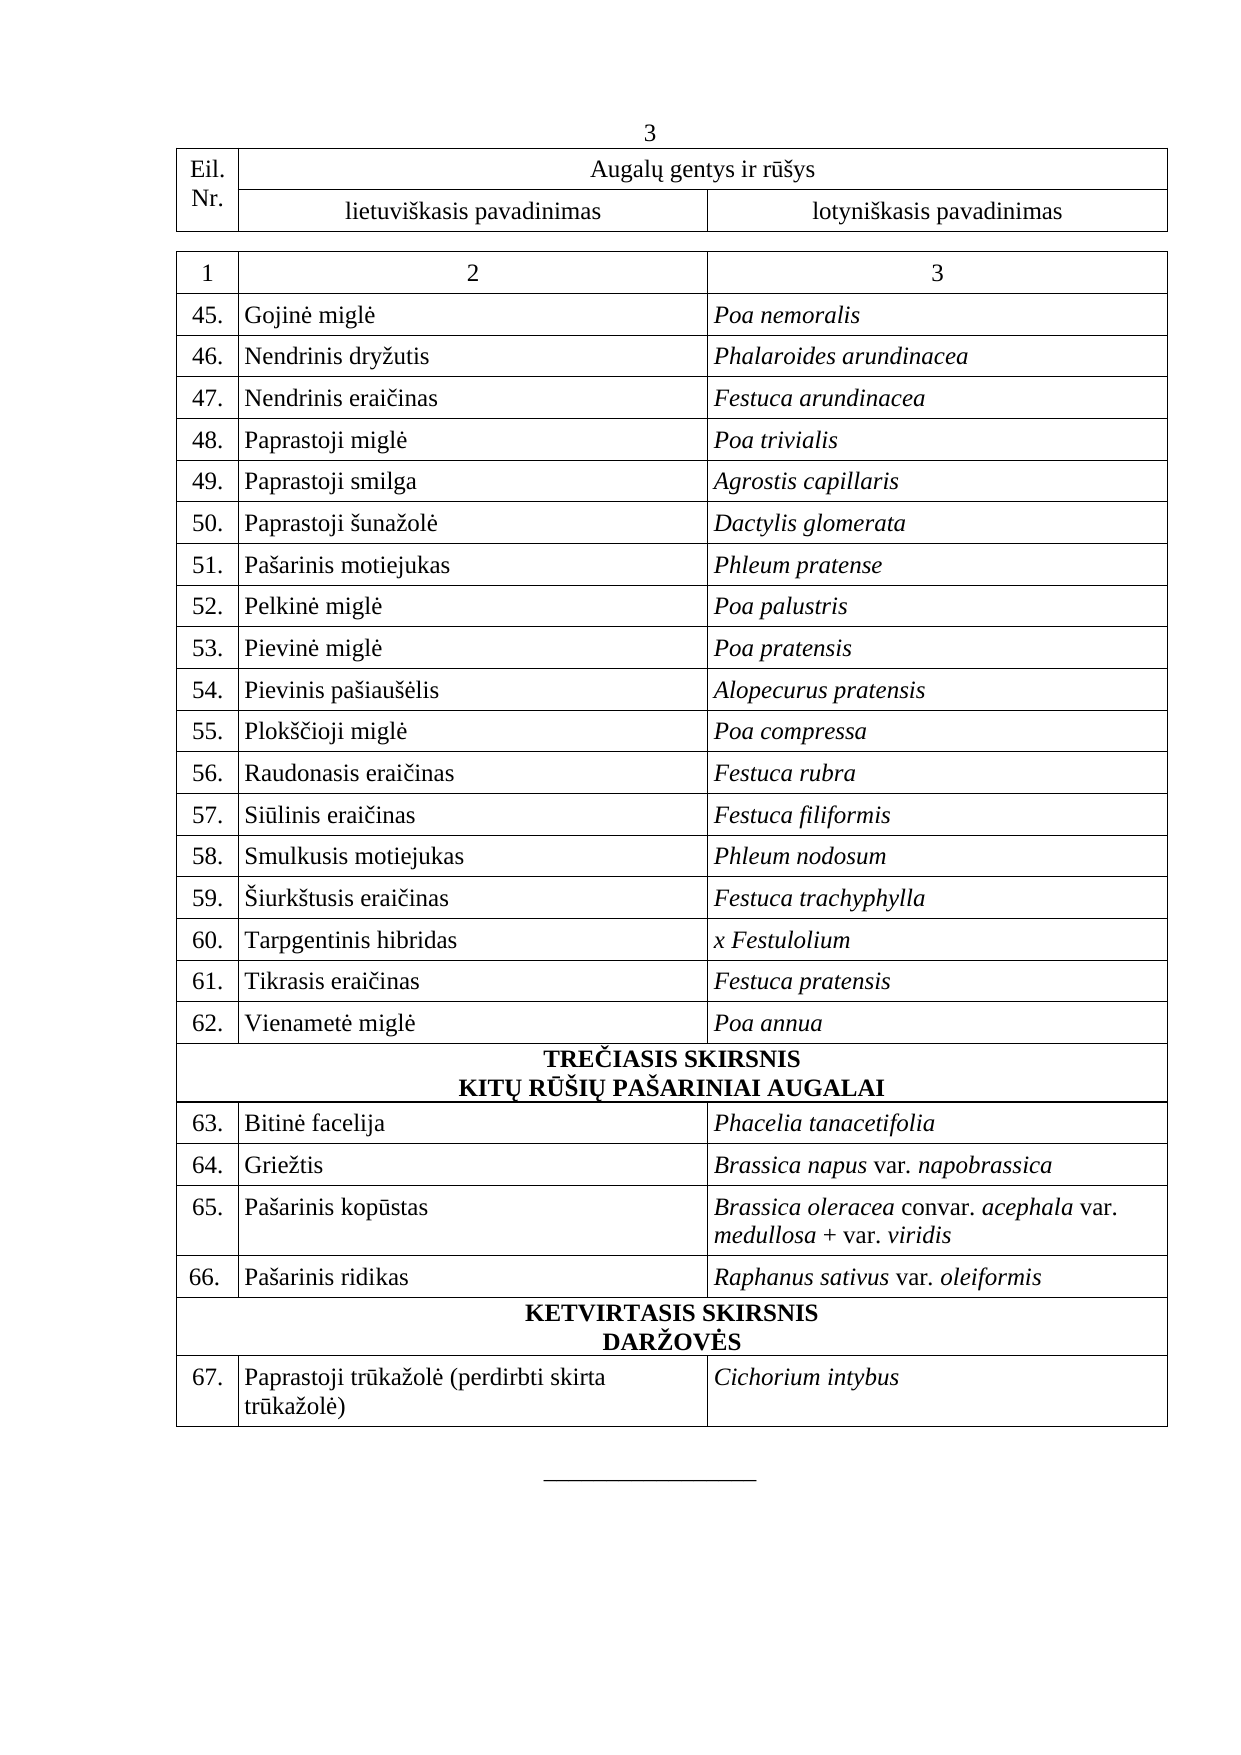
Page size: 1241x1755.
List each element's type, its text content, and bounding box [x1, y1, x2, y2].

table_cell 2 [239, 252, 707, 293]
table_cell Pievinis pašiaušėlis [239, 669, 707, 709]
table_cell [177, 232, 238, 251]
table_cell 56. [177, 752, 238, 793]
table_cell Pašarinis ridikas [239, 1256, 707, 1297]
table_cell 54. [177, 669, 238, 709]
table_cell [238, 232, 613, 251]
table_cell Poa nemoralis [708, 294, 1167, 334]
table_cell Plokščioji miglė [239, 711, 707, 751]
table_cell 59. [177, 877, 238, 918]
table_cell Phalaroides arundinacea [708, 336, 1167, 376]
table_cell lotyniškasis pavadinimas [708, 190, 1167, 231]
table_cell Brassica napus var. napobrassica [708, 1144, 1167, 1185]
table_cell 65. [177, 1186, 238, 1255]
table_cell Vienametė miglė [239, 1002, 707, 1043]
table_cell Bitinė facelija [239, 1103, 707, 1143]
table_cell Nendrinis dryžutis [239, 336, 707, 376]
table_cell x Festulolium [708, 919, 1167, 959]
table_cell lietuviškasis pavadinimas [239, 190, 707, 231]
table_cell Phleum nodosum [708, 836, 1167, 876]
table_header Eil. Nr. [177, 149, 238, 231]
table_cell Smulkusis motiejukas [239, 836, 707, 876]
text _________________ [177, 1456, 1122, 1484]
table_cell 51. [177, 544, 238, 584]
table_cell 47. [177, 377, 238, 418]
table_cell Phacelia tanacetifolia [708, 1103, 1167, 1143]
table_cell 53. [177, 627, 238, 668]
table_cell Paprastoji trūkažolė (perdirbti skirta trūkažolė) [239, 1356, 707, 1426]
table_cell Pievinė miglė [239, 627, 707, 668]
table_cell 50. [177, 502, 238, 543]
table_cell Dactylis glomerata [708, 502, 1167, 543]
table_cell Griežtis [239, 1144, 707, 1185]
table_header Augalų gentys ir rūšys [239, 149, 1167, 189]
table_cell Festuca rubra [708, 752, 1167, 793]
table_cell 58. [177, 836, 238, 876]
table_cell Brassica oleracea convar. acephala var. medullosa + var. viridis [708, 1186, 1167, 1255]
table_cell 60. [177, 919, 238, 959]
table_cell [613, 232, 1146, 251]
table_cell 62. [177, 1002, 238, 1043]
table_cell Raphanus sativus var. oleiformis [708, 1256, 1167, 1297]
table_cell 61. [177, 961, 238, 1001]
table_cell 45. [177, 294, 238, 334]
table_cell Poa pratensis [708, 627, 1167, 668]
table_cell Pašarinis kopūstas [239, 1186, 707, 1255]
table_cell Tarpgentinis hibridas [239, 919, 707, 959]
table_cell Siūlinis eraičinas [239, 794, 707, 834]
table_cell 63. [177, 1103, 238, 1143]
table_cell 64. [177, 1144, 238, 1185]
table_cell 55. [177, 711, 238, 751]
table_cell 52. [177, 586, 238, 626]
table_cell Poa compressa [708, 711, 1167, 751]
table_cell 1 [177, 252, 238, 293]
table_cell Nendrinis eraičinas [239, 377, 707, 418]
table_cell Poa trivialis [708, 419, 1167, 459]
table_cell 48. [177, 419, 238, 459]
table_cell Šiurkštusis eraičinas [239, 877, 707, 918]
table_cell Festuca trachyphylla [708, 877, 1167, 918]
table_cell [1162, 232, 1167, 251]
table_cell Poa palustris [708, 586, 1167, 626]
table_cell 57. [177, 794, 238, 834]
table_cell 66. [177, 1256, 238, 1297]
table_cell Paprastoji miglė [239, 419, 707, 459]
table_cell Gojinė miglė [239, 294, 707, 334]
table_cell 46. [177, 336, 238, 376]
table_cell KETVIRTASIS SKIRSNIS DARŽOVĖS [177, 1298, 1167, 1355]
table_cell Festuca arundinacea [708, 377, 1167, 418]
table_cell 3 [708, 252, 1167, 293]
table_cell Festuca filiformis [708, 794, 1167, 834]
table_cell Pašarinis motiejukas [239, 544, 707, 584]
table_cell Festuca pratensis [708, 961, 1167, 1001]
table_cell Cichorium intybus [708, 1356, 1167, 1426]
table_cell 49. [177, 461, 238, 501]
table_cell TREČIASIS SKIRSNIS KITŲ RŪŠIŲ PAŠARINIAI AUGALAI [177, 1044, 1167, 1101]
table_cell Tikrasis eraičinas [239, 961, 707, 1001]
table_cell Poa annua [708, 1002, 1167, 1043]
table_cell Pelkinė miglė [239, 586, 707, 626]
table_cell Paprastoji šunažolė [239, 502, 707, 543]
table_cell Raudonasis eraičinas [239, 752, 707, 793]
table_cell Phleum pratense [708, 544, 1167, 584]
table_cell Alopecurus pratensis [708, 669, 1167, 709]
table_cell [1146, 232, 1162, 251]
table_cell Agrostis capillaris [708, 461, 1167, 501]
table_cell Paprastoji smilga [239, 461, 707, 501]
table_cell 67. [177, 1356, 238, 1426]
